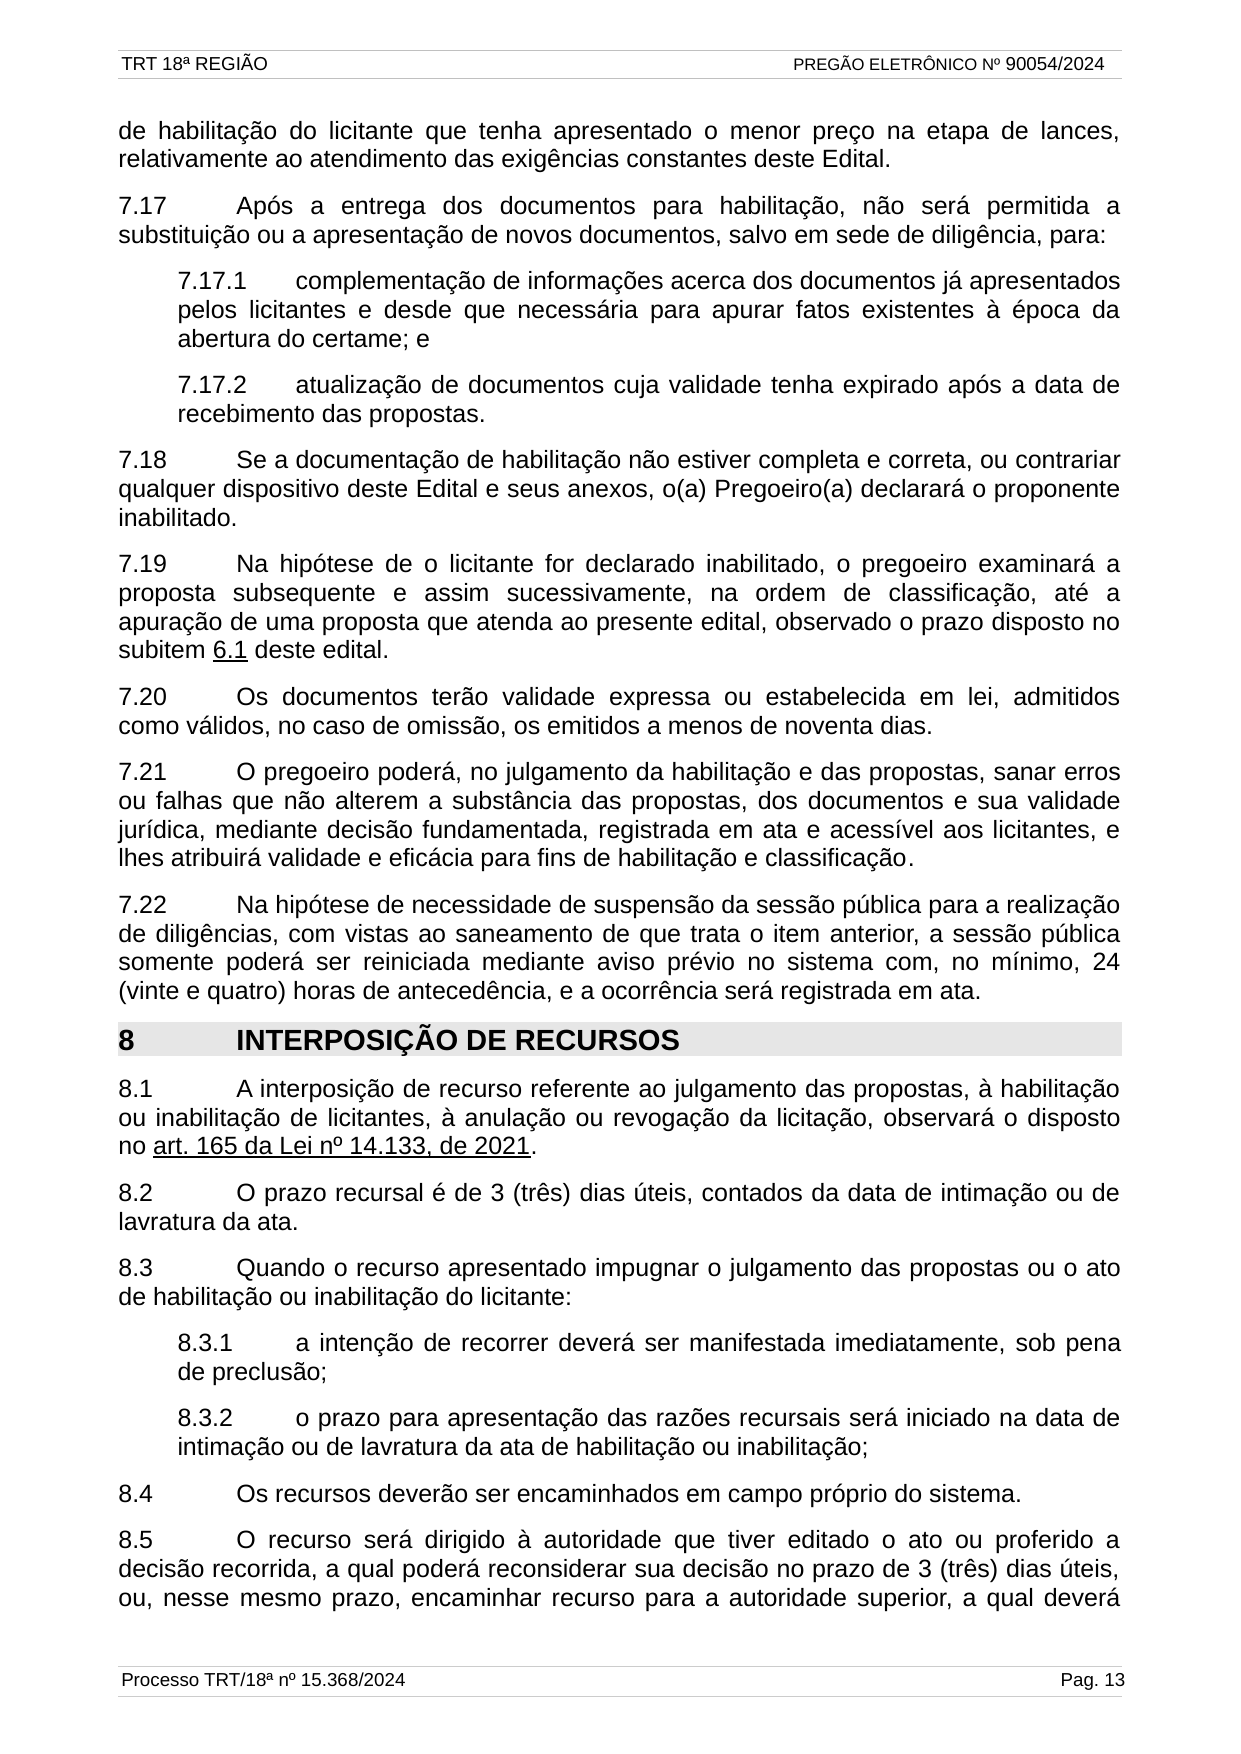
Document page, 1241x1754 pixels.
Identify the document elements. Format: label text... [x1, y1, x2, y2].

text 7.19 Na hipótese de o licitante for declarado inabilitado, o pregoeiro examinará a proposta subsequente e assim sucessivamente, na ordem de classificação, até a apuração de uma proposta que atenda ao presente edital, observado o prazo disposto no subitem 6.1 deste edital. [118, 549, 1122, 664]
text 8 INTERPOSIÇÃO DE RECURSOS [118, 1022, 1122, 1056]
text de habilitação do licitante que tenha apresentado o menor preço na etapa de lances, relativamente ao atendimento das exigências constantes deste Edital. [118, 116, 1122, 173]
text 8.3.2 o prazo para apresentação das razões recursais será iniciado na data de intimação ou de lavratura da ata de habilitação ou inabilitação; [177, 1403, 1122, 1461]
text 7.20 Os documentos terão validade expressa ou estabelecida em lei, admitidos como válidos, no caso de omissão, os emitidos a menos de noventa dias. [118, 682, 1122, 739]
text 8.1 A interposição de recurso referente ao julgamento das propostas, à habilitação ou inabilitação de licitantes, à anulação ou revogação da licitação, observará o disposto no art. 165 da Lei nº 14.133, de 2021. [118, 1074, 1122, 1160]
text 7.21 O pregoeiro poderá, no julgamento da habilitação e das propostas, sanar erros ou falhas que não alterem a substância das propostas, dos documentos e sua validade jurídica, mediante decisão fundamentada, registrada em ata e acessível aos licitantes, e lhes atribuirá validade e eficácia para fins de habilitação e classificação. [118, 757, 1122, 872]
text 8.3.1 a intenção de recorrer deverá ser manifestada imediatamente, sob pena de preclusão; [177, 1328, 1122, 1386]
text 8.4 Os recursos deverão ser encaminhados em campo próprio do sistema. [118, 1478, 1122, 1507]
text 7.22 Na hipótese de necessidade de suspensão da sessão pública para a realização de diligências, com vistas ao saneamento de que trata o item anterior, a sessão pública somente poderá ser reiniciada mediante aviso prévio no sistema com, no mínimo, 24 (vinte e quatro) horas de antecedência, e a ocorrência será registrada em ata. [118, 890, 1122, 1005]
text 7.18 Se a documentação de habilitação não estiver completa e correta, ou contrariar qualquer dispositivo deste Edital e seus anexos, o(a) Pregoeiro(a) declarará o proponente inabilitado. [118, 445, 1122, 531]
text 7.17.1 complementação de informações acerca dos documentos já apresentados pelos licitantes e desde que necessária para apurar fatos existentes à época da abertura do certame; e [177, 266, 1122, 352]
text 8.3 Quando o recurso apresentado impugnar o julgamento das propostas ou o ato de habilitação ou inabilitação do licitante: [118, 1253, 1122, 1310]
text 8.2 O prazo recursal é de 3 (três) dias úteis, contados da data de intimação ou de lavratura da ata. [118, 1178, 1122, 1235]
text 7.17 Após a entrega dos documentos para habilitação, não será permitida a substituição ou a apresentação de novos documentos, salvo em sede de diligência, para: [118, 191, 1122, 248]
text 7.17.2 atualização de documentos cuja validade tenha expirado após a data de recebimento das propostas. [177, 370, 1122, 427]
text 8.5 O recurso será dirigido à autoridade que tiver editado o ato ou proferido a decisão recorrida, a qual poderá reconsiderar sua decisão no prazo de 3 (três) dias úteis, ou, nesse mesmo prazo, encaminhar recurso para a autoridade superior, a qual deverá [118, 1525, 1122, 1611]
